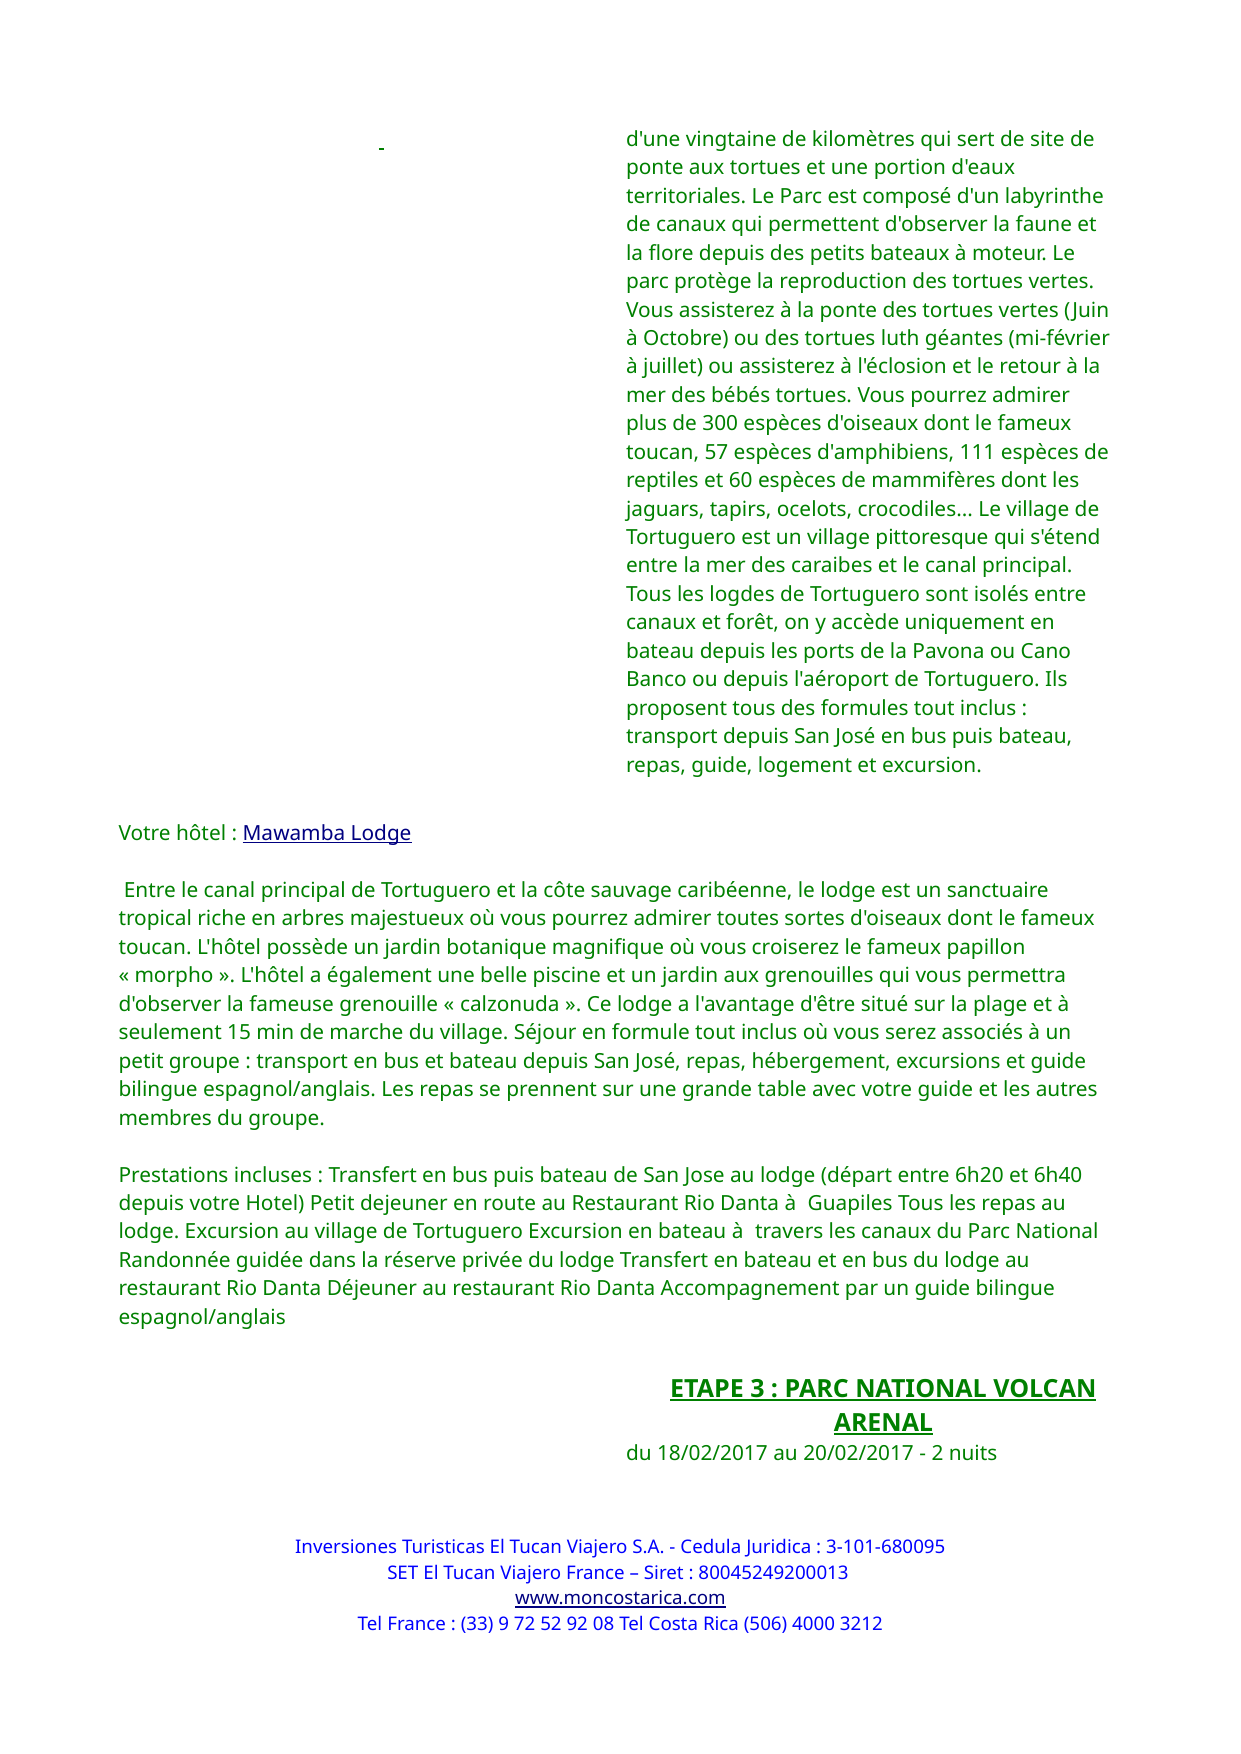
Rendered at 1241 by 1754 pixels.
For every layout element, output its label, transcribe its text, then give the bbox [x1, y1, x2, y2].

table_header [118, 118, 620, 784]
text Entre le canal principal de Tortuguero et la côte sauvage caribéenne, le lodge est un sanctuaire tropical riche en arbres majestueux où vous pourrez admirer toutes sortes d'oiseaux dont le fameux toucan. L'hôtel possède un jardin botanique magnifique où vous croiserez le fameux papillon « morpho ». L'hôtel a également une belle piscine et un jardin aux grenouilles qui vous permettra d'observer la fameuse grenouille « calzonuda ». Ce lodge a l'avantage d'être situé sur la plage et à seulement 15 min de marche du village. Séjour en formule tout inclus où vous serez associés à un petit groupe : transport en bus et bateau depuis San José, repas, hébergement, excursions et guide bilingue espagnol/anglais. Les repas se prennent sur une grande table avec votre guide et les autres membres du groupe. [118, 875, 1122, 1131]
table_header ETAPE 3 : PARC NATIONAL VOLCAN ARENAL du 18/02/2017 au 20/02/2017 - 2 nuits [620, 1365, 1122, 1501]
text Votre hôtel : Mawamba Lodge [118, 818, 1122, 846]
table_header ETAPE 2 : PARC NATIONAL TORTUGUERO du 16/02/2017 au 18/02/2017 - 2 nuits Le Parc National de Tortuguero, situé le long de la côte caribéenne nord et d'une superficie de 19 000 hectares, comprend des marécages qui s'enfoncent dans les terres, une portion de côte d'une vingtaine de kilomètres qui sert de site de ponte aux tortues et une portion d'eaux territoriales. Le Parc est composé d'un labyrinthe de canaux qui permettent d'observer la faune et la flore depuis des petits bateaux à moteur. Le parc protège la reproduction des tortues vertes. Vous assisterez à la ponte des tortues vertes (Juin à Octobre) ou des tortues luth géantes (mi-février à juillet) ou assisterez à l'éclosion et le retour à la mer des bébés tortues. Vous pourrez admirer plus de 300 espèces d'oiseaux dont le fameux toucan, 57 espèces d'amphibiens, 111 espèces de reptiles et 60 espèces de mammifères dont les jaguars, tapirs, ocelots, crocodiles... Le village de Tortuguero est un village pittoresque qui s'étend entre la mer des caraibes et le canal principal. Tous les logdes de Tortuguero sont isolés entre canaux et forêt, on y accède uniquement en bateau depuis les ports de la Pavona ou Cano Banco ou depuis l'aéroport de Tortuguero. Ils proposent tous des formules tout inclus : transport depuis San José en bus puis bateau, repas, guide, logement et excursion. [620, 118, 1122, 784]
table_header [118, 1365, 620, 1501]
text Prestations incluses : Transfert en bus puis bateau de San Jose au lodge (départ entre 6h20 et 6h40 depuis votre Hotel) Petit dejeuner en route au Restaurant Rio Danta à Guapiles Tous les repas au lodge. Excursion au village de Tortuguero Excursion en bateau à travers les canaux du Parc National Randonnée guidée dans la réserve privée du lodge Transfert en bateau et en bus du lodge au restaurant Rio Danta Déjeuner au restaurant Rio Danta Accompagnement par un guide bilingue espagnol/anglais [118, 1160, 1122, 1330]
